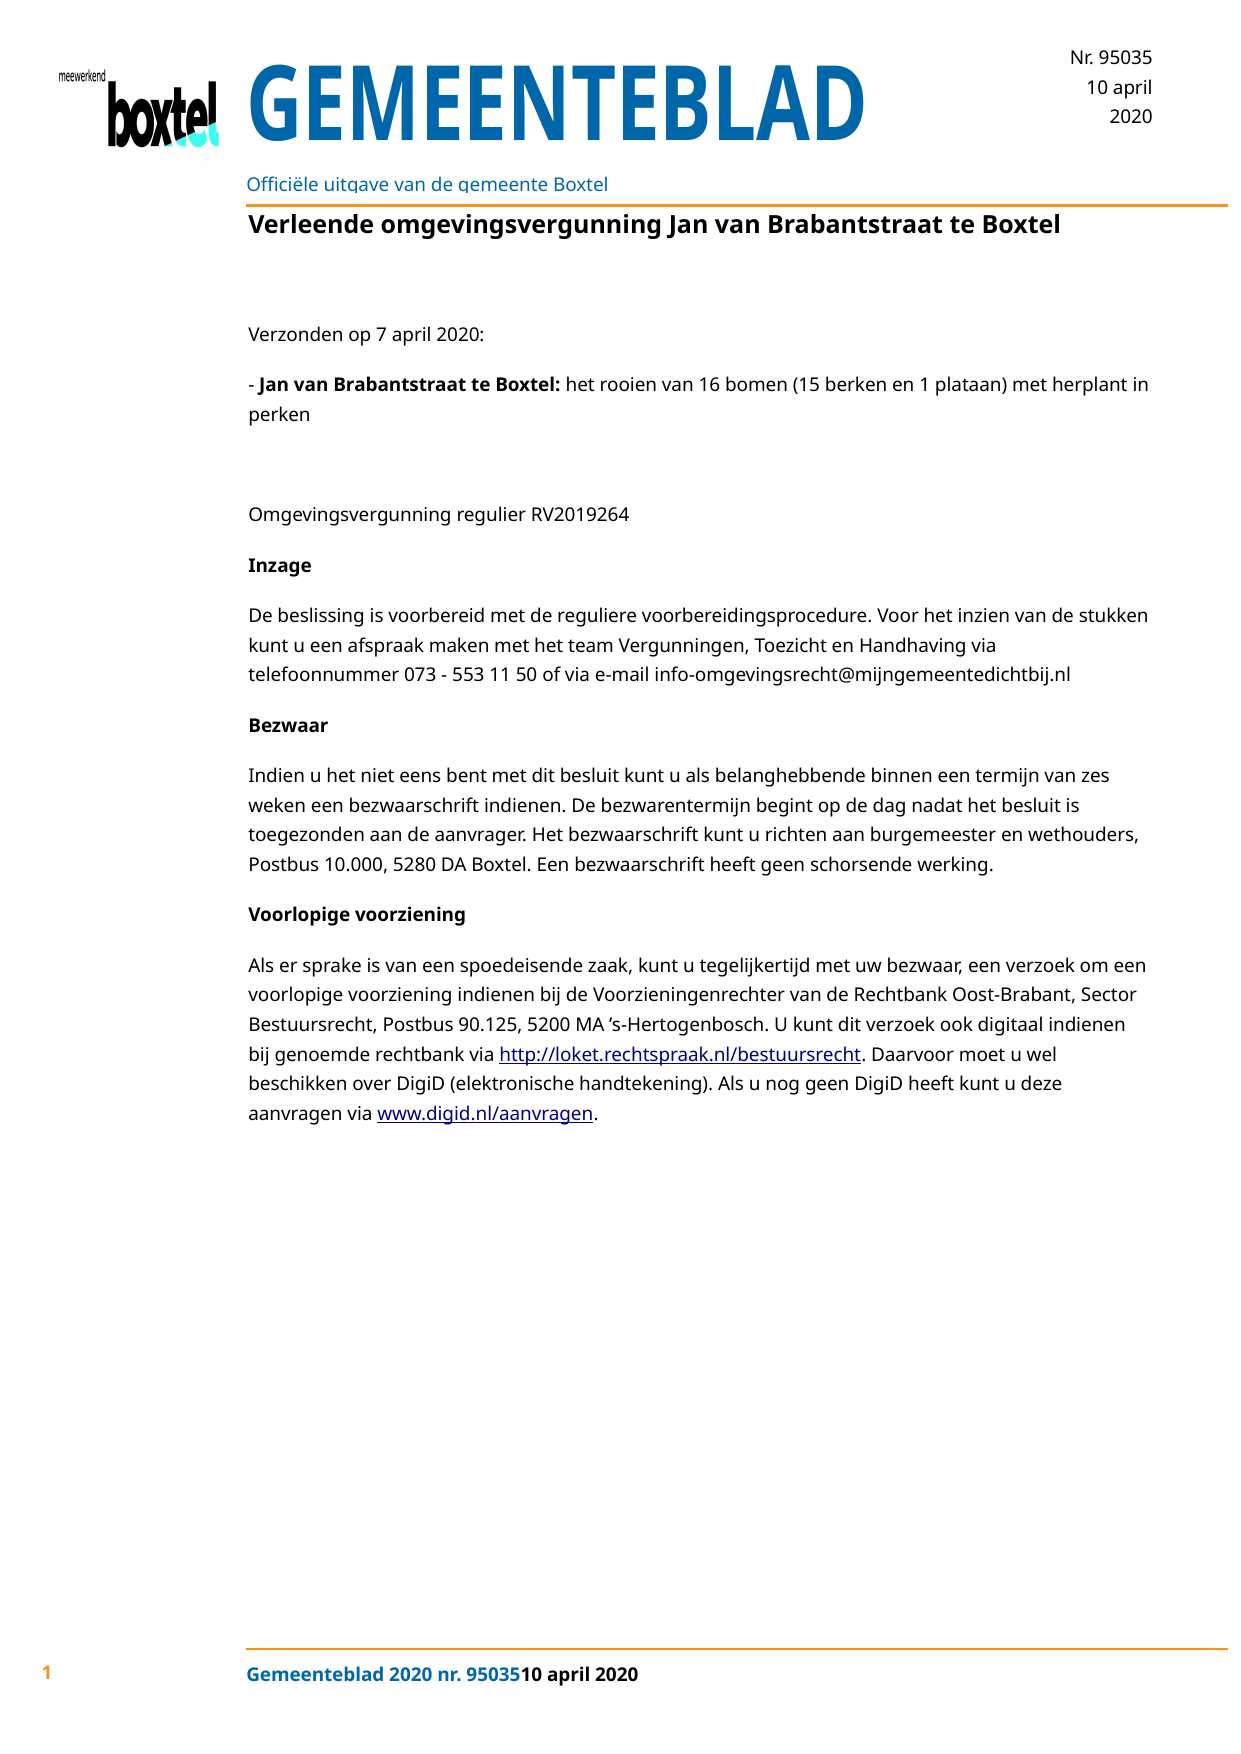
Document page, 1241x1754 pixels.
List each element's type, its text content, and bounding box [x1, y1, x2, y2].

picture [41, 47, 231, 172]
text Verleende omgevingsvergunning Jan van Brabantstraat te Boxtel [248, 207, 1152, 241]
text - Jan van Brabantstraat te Boxtel: het rooien van 16 bomen (15 berken en 1 plataan) met herplant in perken [248, 371, 1152, 426]
text Verzonden op 7 april 2020: [248, 321, 1152, 346]
text Voorlopige voorziening [248, 902, 1152, 927]
text Indien u het niet eens bent met dit besluit kunt u als belanghebbende binnen een termijn van zes weken een bezwaarschrift indienen. De bezwarentermijn begint op de dag nadat het besluit is toegezonden aan de aanvrager. Het bezwaarschrift kunt u richten aan burgemeester en wethouders, Postbus 10.000, 5280 DA Boxtel. Een bezwaarschrift heeft geen schorsende werking. [248, 762, 1152, 877]
text Als er sprake is van een spoedeisende zaak, kunt u tegelijkertijd met uw bezwaar, een verzoek om een voorlopige voorziening indienen bij de Voorzieningenrechter van de Rechtbank Oost-Brabant, Sector Bestuursrecht, Postbus 90.125, 5200 MA ’s-Hertogenbosch. U kunt dit verzoek ook digitaal indienen bij genoemde rechtbank via http://loket.rechtspraak.nl/bestuursrecht. Daarvoor moet u wel beschikken over DigiD (elektronische handtekening). Als u nog geen DigiD heeft kunt u deze aanvragen via www.digid.nl/aanvragen. [248, 952, 1152, 1126]
text De beslissing is voorbereid met de reguliere voorbereidingsprocedure. Voor het inzien van de stukken kunt u een afspraak maken met het team Vergunningen, Toezicht en Handhaving via telefoonnummer 073 - 553 11 50 of via e-mail info-omgevingsrecht@mijngemeentedichtbij.nl [248, 602, 1152, 687]
text Bezwaar [248, 712, 1152, 738]
text Inzage [248, 552, 1152, 578]
text Omgevingsvergunning regulier RV2019264 [248, 502, 1152, 527]
